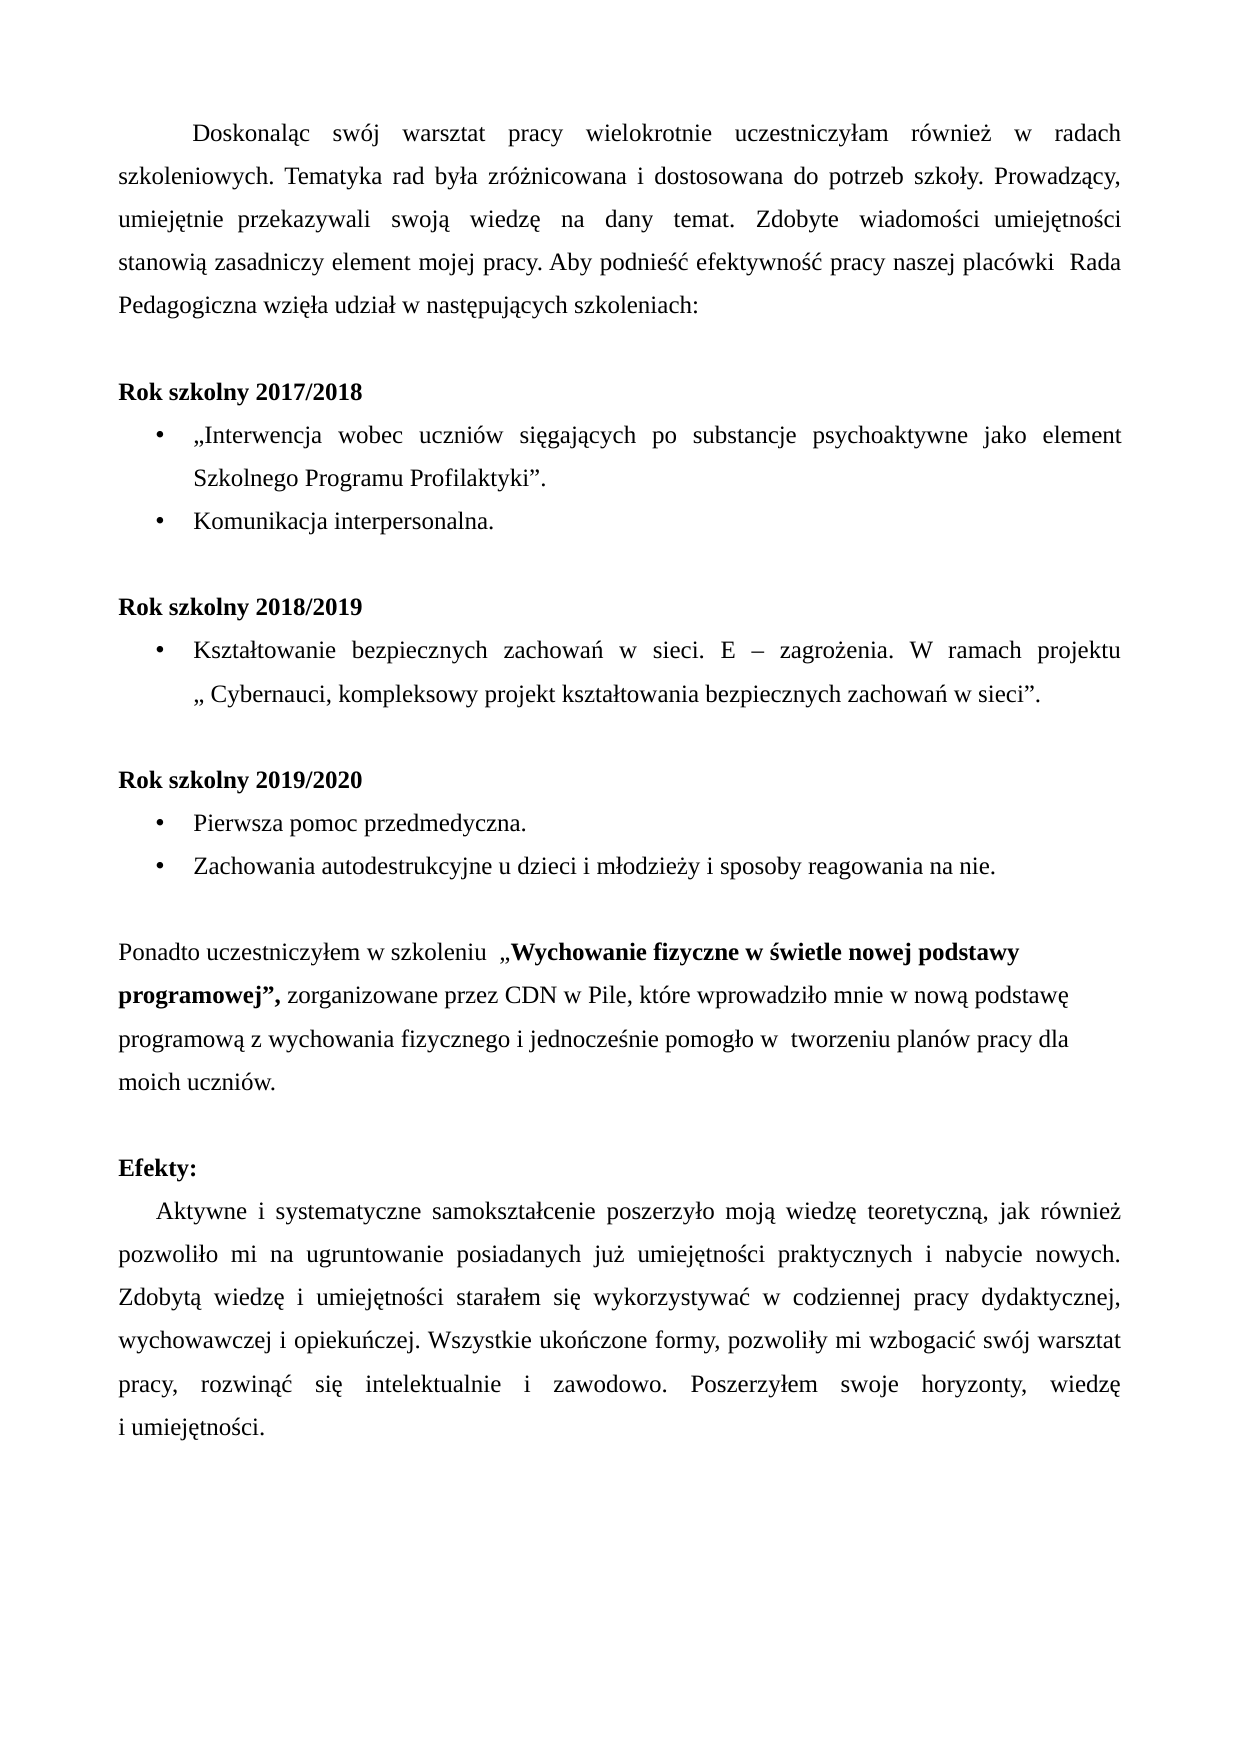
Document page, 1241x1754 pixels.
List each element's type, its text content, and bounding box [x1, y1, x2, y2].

text Ponadto uczestniczyłem w szkoleniu „Wychowanie fizyczne w świetle nowej podstawy programowej”, zorganizowane przez CDN w Pile, które wprowadziło mnie w nową podstawę programową z wychowania fizycznego i jednocześnie pomogło w tworzeniu planów pracy dla moich uczniów. [118, 937, 1122, 1096]
text Aktywne i systematyczne samokształcenie poszerzyło moją wiedzę teoretyczną, jak również pozwoliło mi na ugruntowanie posiadanych już umiejętności praktycznych i nabycie nowych. Zdobytą wiedzę i umiejętności starałem się wykorzystywać w codziennej pracy dydaktycznej, wychowawczej i opiekuńczej. Wszystkie ukończone formy, pozwoliły mi wzbogacić swój warsztat pracy, rozwinąć się intelektualnie i zawodowo. Poszerzyłem swoje horyzonty, wiedzę i umiejętności. [118, 1196, 1122, 1441]
text Rok szkolny 2017/2018 [118, 377, 1122, 406]
list Pierwsza pomoc przedmedyczna. [156, 808, 1122, 837]
text Efekty: [118, 1153, 1122, 1182]
text Rok szkolny 2018/2019 [118, 592, 1122, 621]
list Zachowania autodestrukcyjne u dzieci i młodzieży i sposoby reagowania na nie. [156, 851, 1122, 880]
text Rok szkolny 2019/2020 [118, 765, 1122, 794]
list „Interwencja wobec uczniów sięgających po substancje psychoaktywne jako element Szkolnego Programu Profilaktyki”. [156, 420, 1122, 492]
list Komunikacja interpersonalna. [156, 506, 1122, 535]
text Doskonaląc swój warsztat pracy wielokrotnie uczestniczyłam również w radach szkoleniowych. Tematyka rad była zróżnicowana i dostosowana do potrzeb szkoły. Prowadzący, umiejętnie przekazywali swoją wiedzę na dany temat. Zdobyte wiadomości umiejętności stanowią zasadniczy element mojej pracy. Aby podnieść efektywność pracy naszej placówki Rada Pedagogiczna wzięła udział w następujących szkoleniach: [118, 118, 1122, 319]
list Kształtowanie bezpiecznych zachowań w sieci. E – zagrożenia. W ramach projektu „ Cybernauci, kompleksowy projekt kształtowania bezpiecznych zachowań w sieci”. [156, 636, 1122, 707]
